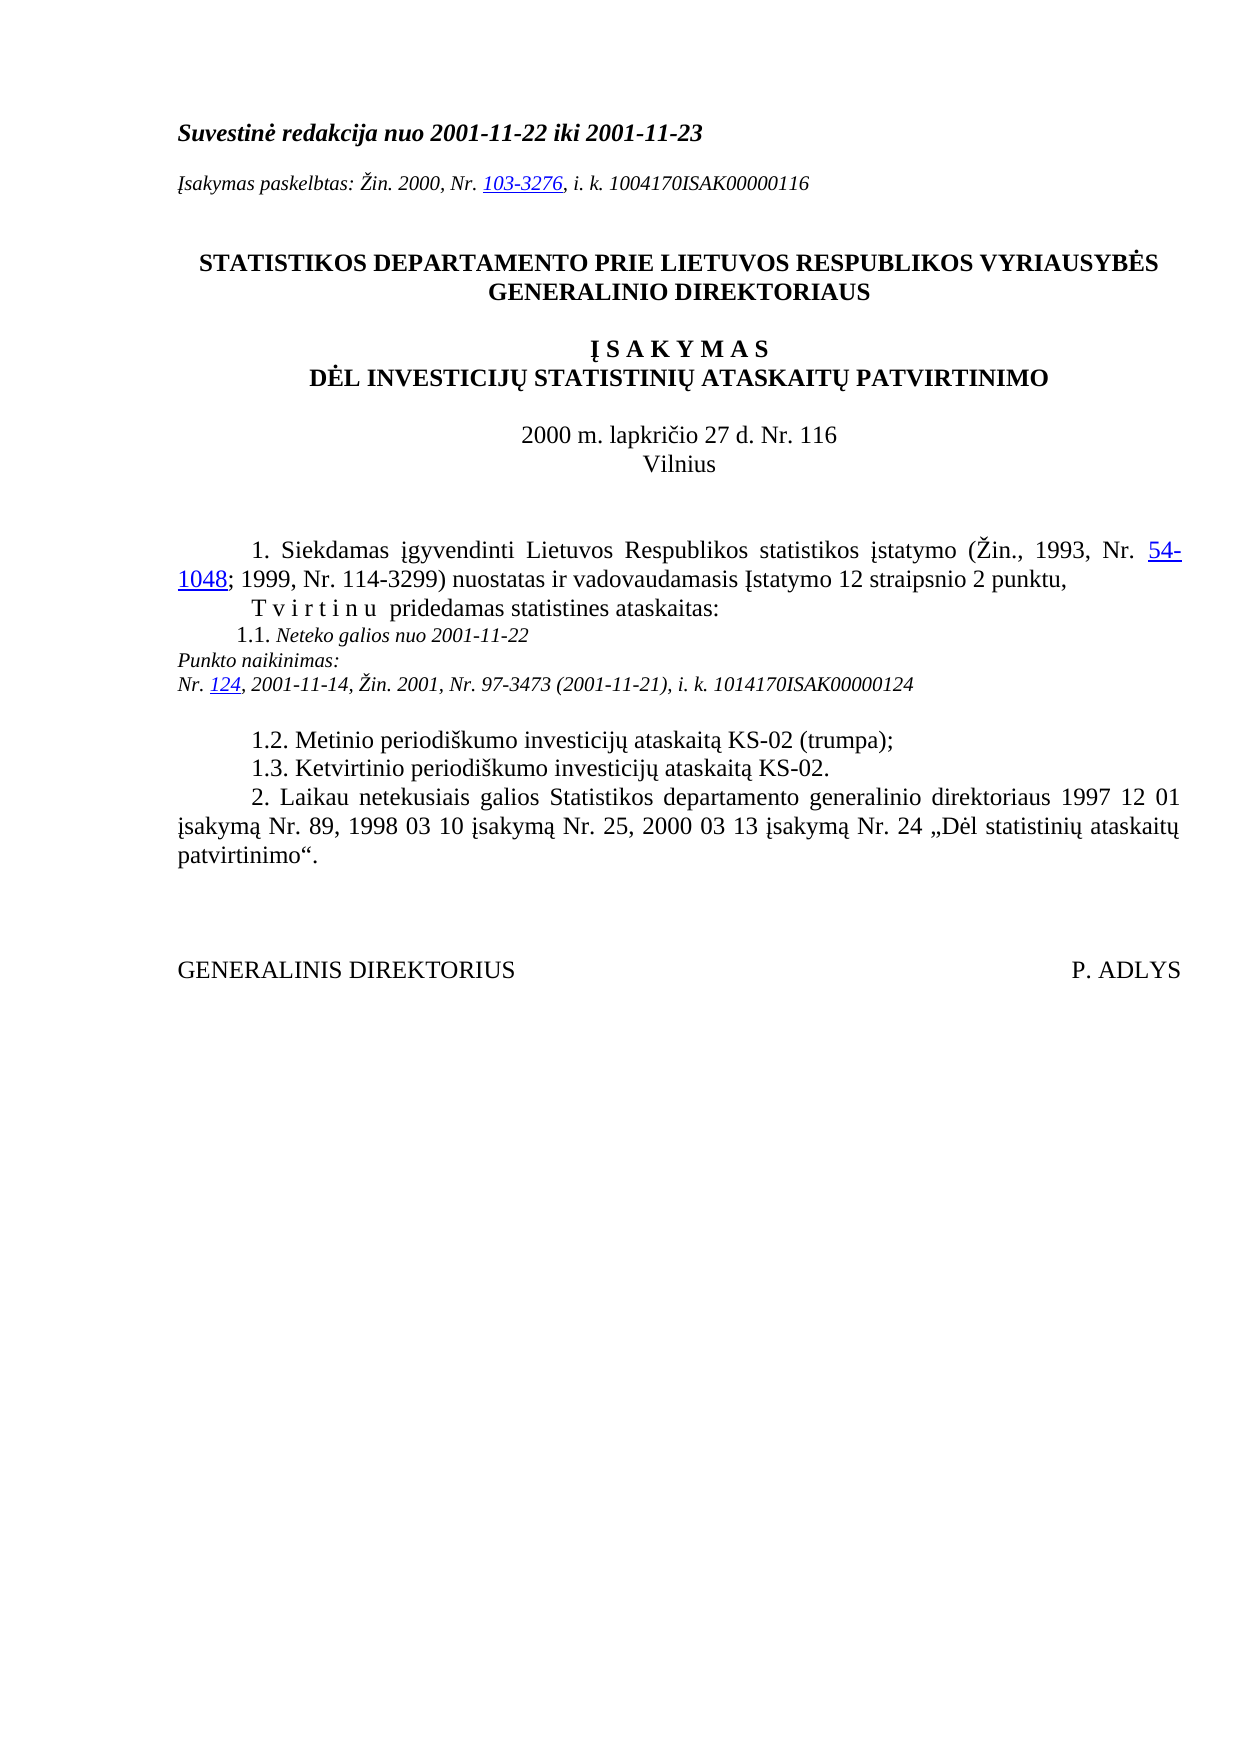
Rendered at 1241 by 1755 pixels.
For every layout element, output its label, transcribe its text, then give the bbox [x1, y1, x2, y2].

text 2000 m. lapkričio 27 d. Nr. 116 [177, 420, 1181, 449]
text Į S A K Y M A S [177, 334, 1181, 363]
text STATISTIKOS DEPARTAMENTO PRIE LIETUVOS RESPUBLIKOS VYRIAUSYBĖS GENERALINIO DIREKTORIAUS [177, 248, 1181, 305]
text 2. Laikau netekusiais galios Statistikos departamento generalinio direktoriaus 1997 12 01 įsakymą Nr. 89, 1998 03 10 įsakymą Nr. 25, 2000 03 13 įsakymą Nr. 24 „Dėl statistinių ataskaitų patvirtinimo“. [177, 782, 1181, 868]
text 1.2. Metinio periodiškumo investicijų ataskaitą KS-02 (trumpa); [177, 725, 1181, 753]
text Punkto naikinimas: [177, 648, 1181, 672]
text Nr. 124, 2001-11-14, Žin. 2001, Nr. 97-3473 (2001-11-21), i. k. 1014170ISAK00000124 [177, 672, 1181, 696]
text Tvirtinu pridedamas statistines ataskaitas: [177, 593, 1181, 622]
text 1. Siekdamas įgyvendinti Lietuvos Respublikos statistikos įstatymo (Žin., 1993, Nr. 54-1048; 1999, Nr. 114-3299) nuostatas ir vadovaudamasis Įstatymo 12 straipsnio 2 punktu, [177, 535, 1181, 593]
text Suvestinė redakcija nuo 2001-11-22 iki 2001-11-23 [177, 118, 1181, 147]
text 1.3. Ketvirtinio periodiškumo investicijų ataskaitą KS-02. [177, 753, 1181, 782]
text Vilnius [177, 449, 1181, 478]
text 1.1. Neteko galios nuo 2001-11-22 [177, 622, 1181, 648]
text DĖL INVESTICIJŲ STATISTINIŲ ATASKAITŲ PATVIRTINIMO [177, 363, 1181, 392]
text Įsakymas paskelbtas: Žin. 2000, Nr. 103-3276, i. k. 1004170ISAK00000116 [177, 171, 1181, 195]
text Generalinis direktorius P. Adlys [177, 955, 1181, 983]
